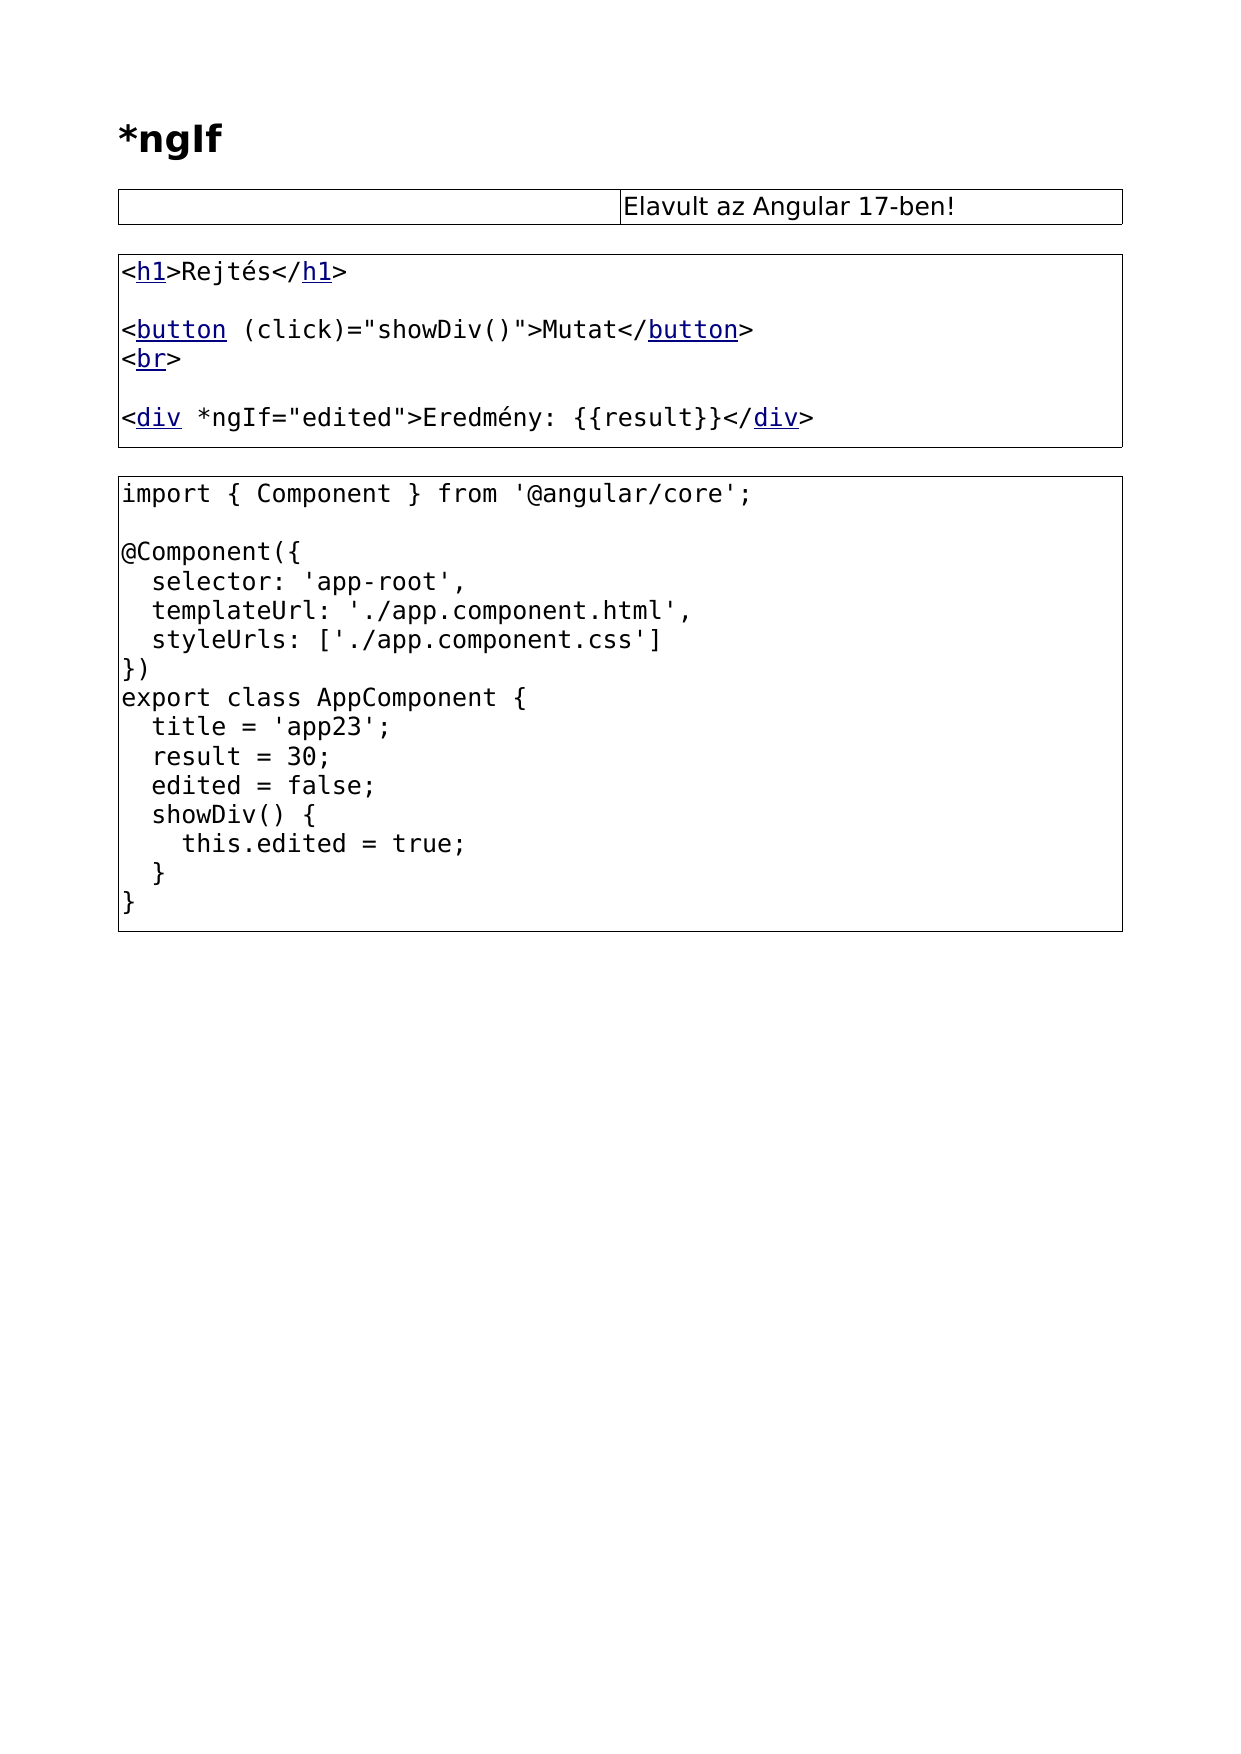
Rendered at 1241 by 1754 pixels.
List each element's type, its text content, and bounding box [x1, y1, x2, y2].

table_header import { Component } from '@angular/core'; @Component({ selector: 'app-root', templateUrl: './app.component.html', styleUrls: ['./app.component.css'] }) export class AppComponent { title = 'app23'; result = 30; edited = false; showDiv() { this.edited = true; } } [119, 477, 1122, 931]
subtitle *ngIf [118, 118, 1122, 162]
table_header <h1>Rejtés</h1> <button (click)="showDiv()">Mutat</button> <br> <div *ngIf="edited">Eredmény: {{result}}</div> [119, 255, 1122, 447]
table_header [119, 190, 620, 224]
table_header Elavult az Angular 17-ben! [621, 190, 1122, 224]
